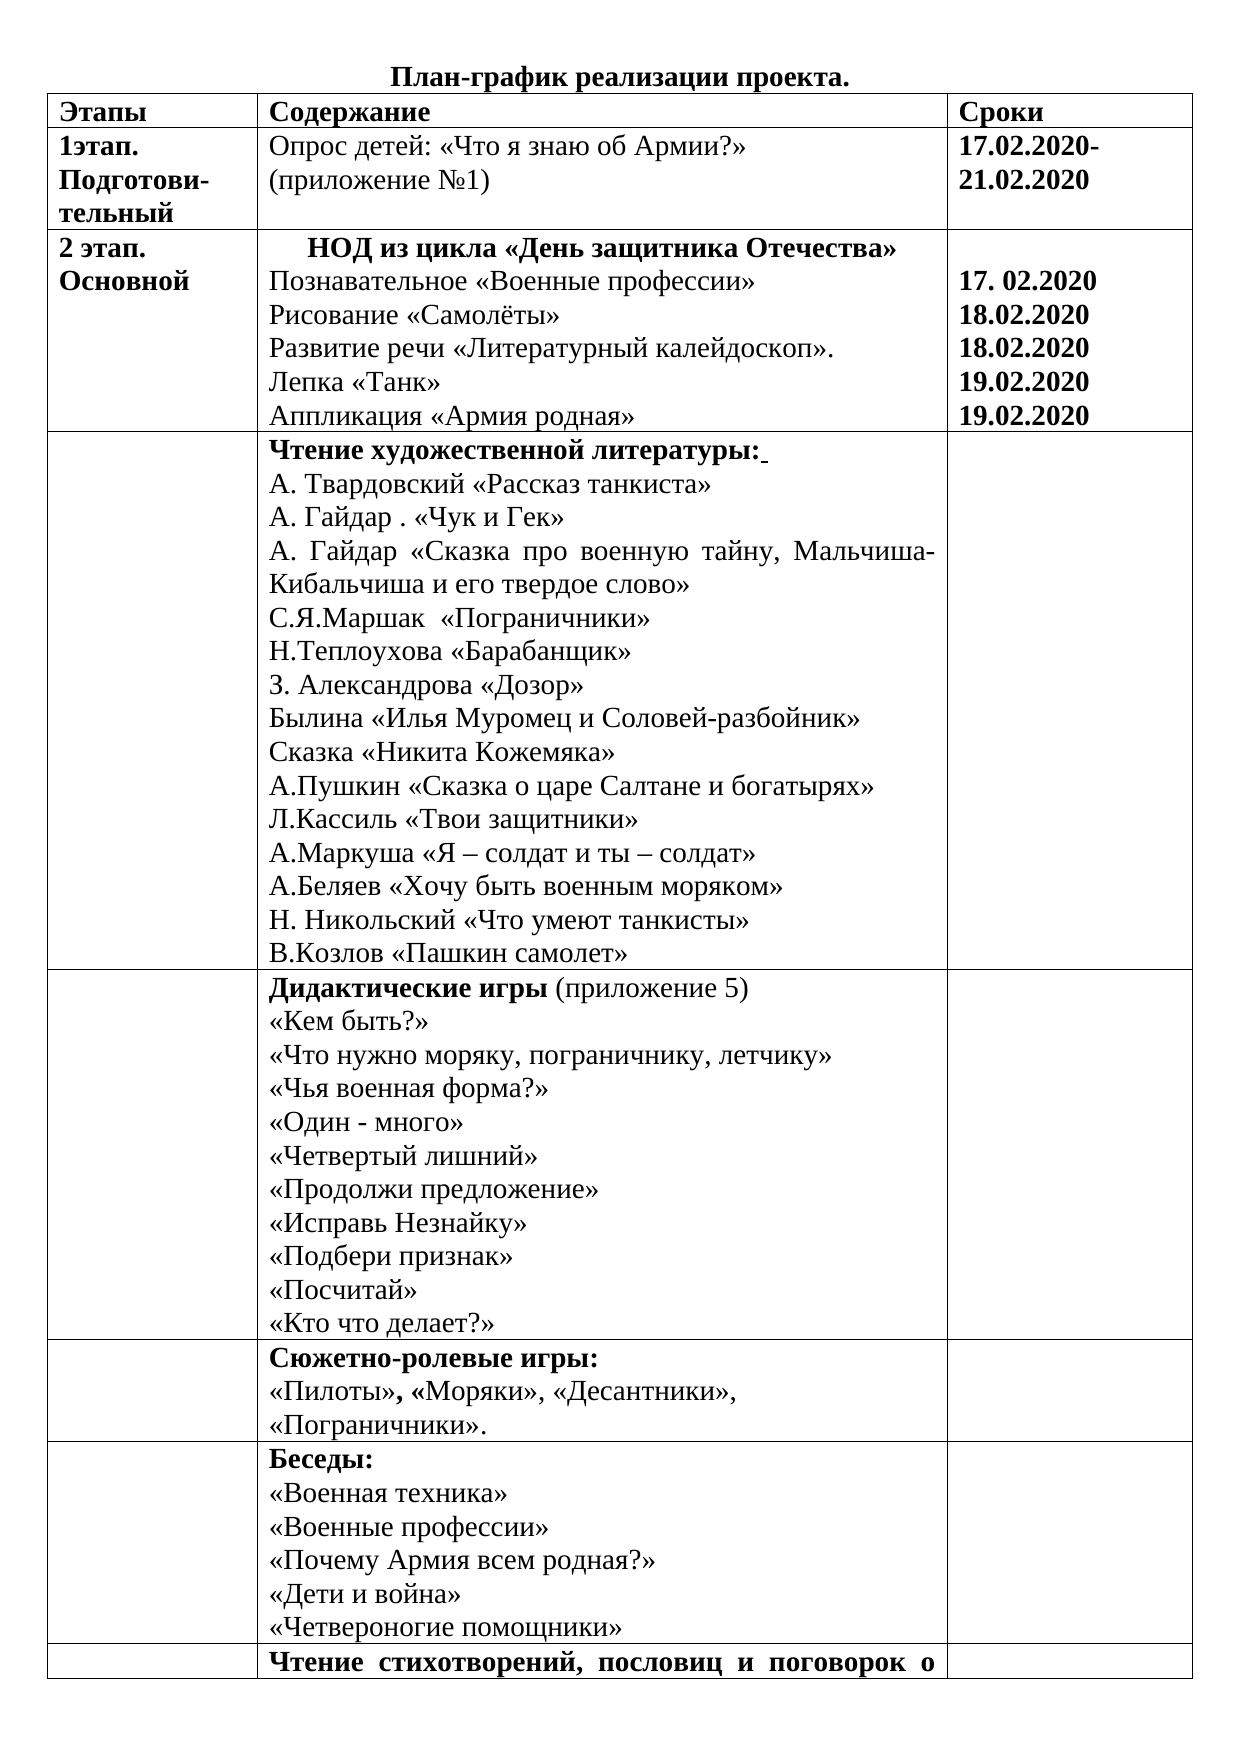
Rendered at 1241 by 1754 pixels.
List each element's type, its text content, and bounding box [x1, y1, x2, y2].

table_header Этапы [48, 94, 257, 127]
table_cell НОД из цикла «День защитника Отечества» Познавательное «Военные профессии» Рисование «Самолёты» Развитие речи «Литературный калейдоскоп». Лепка «Танк» Аппликация «Армия родная» [258, 230, 947, 431]
table_cell [948, 970, 1192, 1339]
table_header Содержание [258, 94, 947, 127]
table_cell 2 этап. Основной [48, 230, 257, 431]
table_cell Дидактические игры (приложение 5) «Кем быть?» «Что нужно моряку, пограничнику, летчику» «Чья военная форма?» «Один - много» «Четвертый лишний» «Продолжи предложение» «Исправь Незнайку» «Подбери признак» «Посчитай» «Кто что делает?» [258, 970, 947, 1339]
table_cell [48, 1340, 257, 1441]
table_cell [48, 1644, 257, 1677]
table_cell 17.02.2020- 21.02.2020 [948, 128, 1192, 229]
table_header Сроки [948, 94, 1192, 127]
table_cell [48, 970, 257, 1339]
table_cell [948, 1340, 1192, 1441]
table_cell Беседы: «Военная техника» «Военные профессии» «Почему Армия всем родная?» «Дети и война» «Четвероногие помощники» [258, 1442, 947, 1643]
table_cell [48, 432, 257, 969]
table_cell Опрос детей: «Что я знаю об Армии?» (приложение №1) [258, 128, 947, 229]
table_cell 1этап. Подготови- тельный [48, 128, 257, 229]
table_cell 17. 02.2020 18.02.2020 18.02.2020 19.02.2020 19.02.2020 [948, 230, 1192, 431]
table_cell [948, 1644, 1192, 1677]
table_cell [948, 1442, 1192, 1643]
table_cell [948, 432, 1192, 969]
table_cell [48, 1442, 257, 1643]
table_cell Сюжетно-ролевые игры: «Пилоты», «Моряки», «Десантники», «Пограничники». [258, 1340, 947, 1441]
text План-график реализации проекта. [59, 59, 1181, 93]
table_cell Чтение стихотворений, пословиц и поговорок о [258, 1644, 947, 1677]
table_cell Чтение художественной литературы: А. Твардовский «Рассказ танкиста» А. Гайдар . «Чук и Гек» А. Гайдар «Сказка про военную тайну, Мальчиша- Кибальчиша и его твердое слово» С.Я.Маршак «Пограничники» Н.Теплоухова «Барабанщик» З. Александрова «Дозор» Былина «Илья Муромец и Соловей-разбойник» Сказка «Никита Кожемяка» А.Пушкин «Сказка о царе Салтане и богатырях» Л.Кассиль «Твои защитники» А.Маркуша «Я – солдат и ты – солдат» А.Беляев «Хочу быть военным моряком» Н. Никольский «Что умеют танкисты» В.Козлов «Пашкин самолет» [258, 432, 947, 969]
